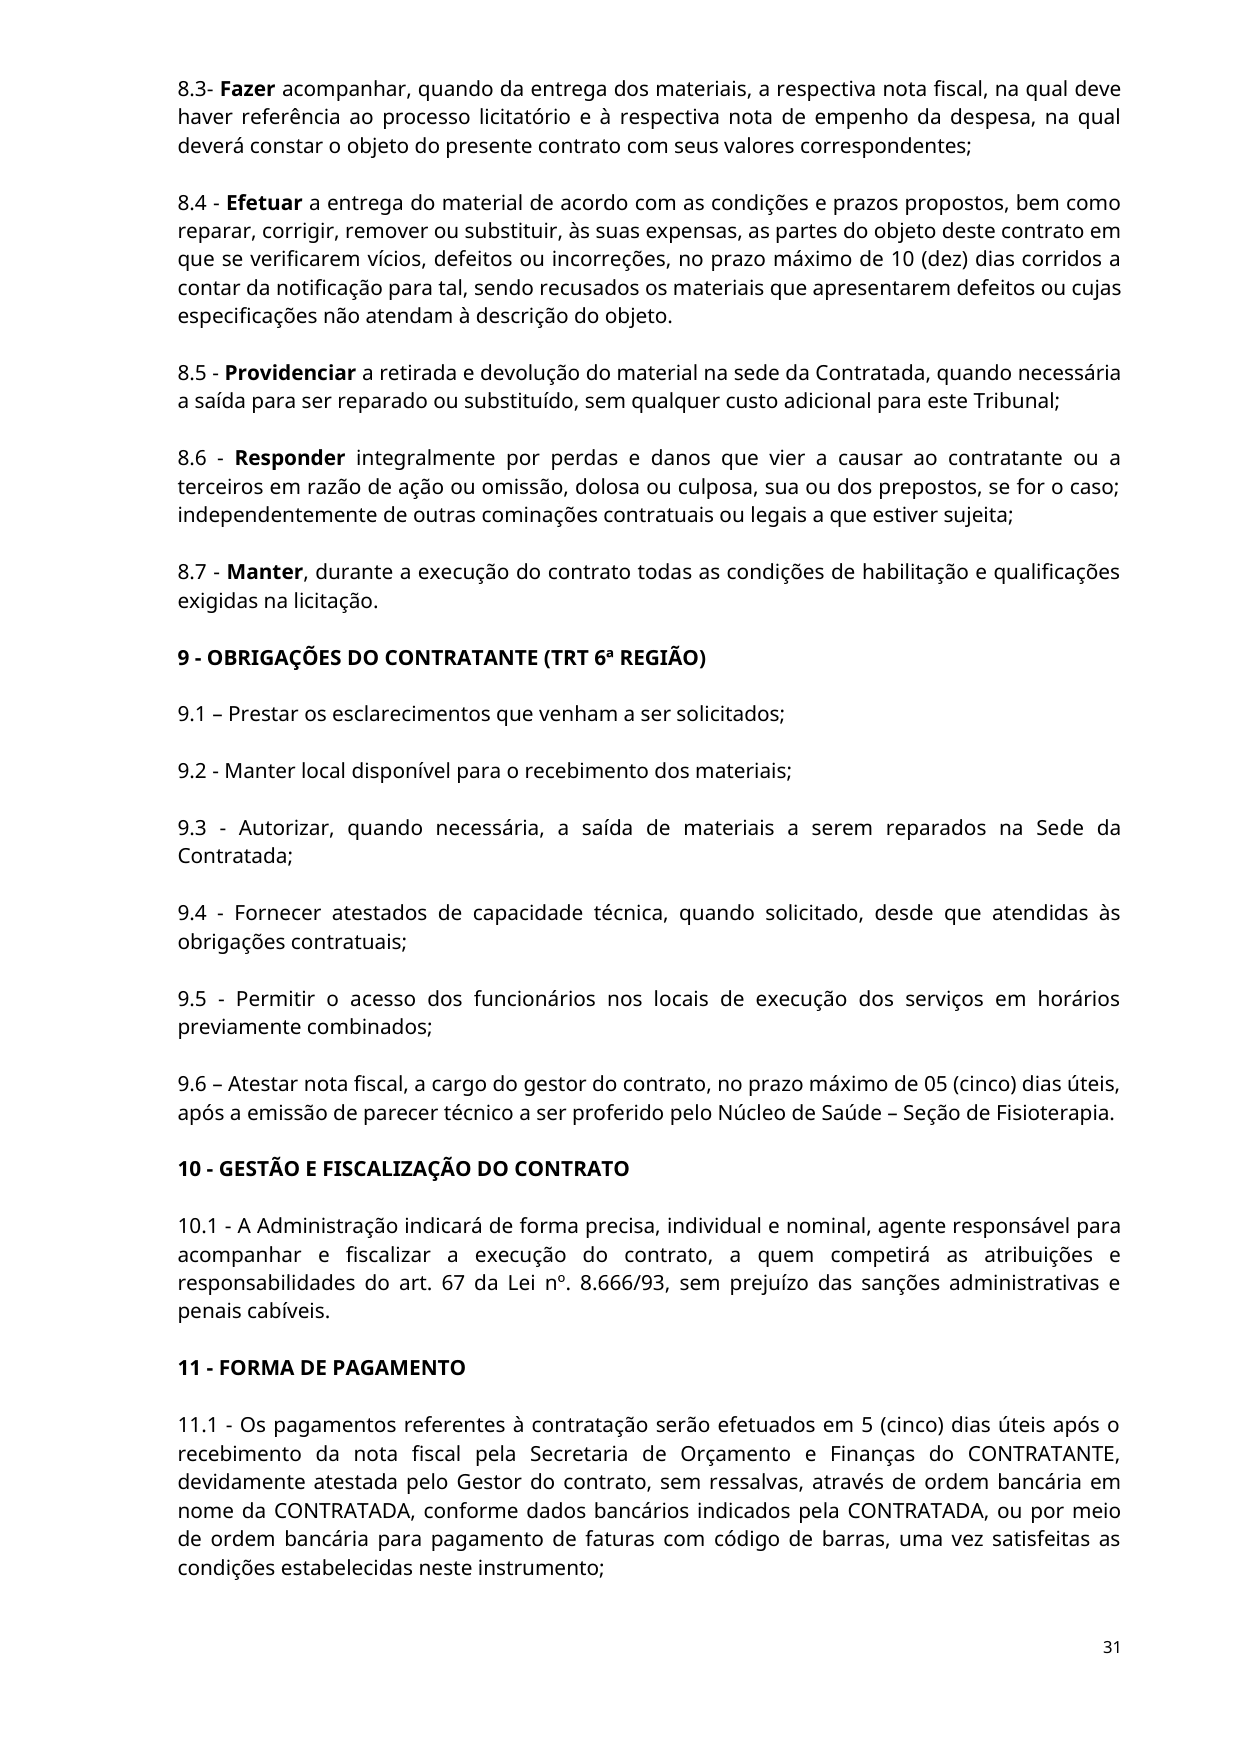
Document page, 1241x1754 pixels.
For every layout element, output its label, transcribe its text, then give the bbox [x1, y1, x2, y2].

text 9.5 - Permitir o acesso dos funcionários nos locais de execução dos serviços em horários previamente combinados; [177, 984, 1122, 1041]
text 8.3- Fazer acompanhar, quando da entrega dos materiais, a respectiva nota fiscal, na qual deve haver referência ao processo licitatório e à respectiva nota de empenho da despesa, na qual deverá constar o objeto do presente contrato com seus valores correspondentes; [177, 74, 1122, 159]
text 9.3 - Autorizar, quando necessária, a saída de materiais a serem reparados na Sede da Contratada; [177, 813, 1122, 870]
text 8.7 - Manter, durante a execução do contrato todas as condições de habilitação e qualificações exigidas na licitação. [177, 557, 1122, 614]
text 11.1 - Os pagamentos referentes à contratação serão efetuados em 5 (cinco) dias úteis após o recebimento da nota fiscal pela Secretaria de Orçamento e Finanças do CONTRATANTE, devidamente atestada pelo Gestor do contrato, sem ressalvas, através de ordem bancária em nome da CONTRATADA, conforme dados bancários indicados pela CONTRATADA, ou por meio de ordem bancária para pagamento de faturas com código de barras, uma vez satisfeitas as condições estabelecidas neste instrumento; [177, 1410, 1122, 1581]
text 9 - OBRIGAÇÕES DO CONTRATANTE (TRT 6ª REGIÃO) [177, 643, 1122, 671]
text 11 - FORMA DE PAGAMENTO [177, 1353, 1122, 1382]
text 8.6 - Responder integralmente por perdas e danos que vier a causar ao contratante ou a terceiros em razão de ação ou omissão, dolosa ou culposa, sua ou dos prepostos, se for o caso; independentemente de outras cominações contratuais ou legais a que estiver sujeita; [177, 443, 1122, 529]
text 9.6 – Atestar nota fiscal, a cargo do gestor do contrato, no prazo máximo de 05 (cinco) dias úteis, após a emissão de parecer técnico a ser proferido pelo Núcleo de Saúde – Seção de Fisioterapia. [177, 1069, 1122, 1126]
text 9.4 - Fornecer atestados de capacidade técnica, quando solicitado, desde que atendidas às obrigações contratuais; [177, 898, 1122, 955]
text 10 - GESTÃO E FISCALIZAÇÃO DO CONTRATO [177, 1154, 1122, 1183]
text 9.1 – Prestar os esclarecimentos que venham a ser solicitados; [177, 699, 1122, 728]
text 8.4 - Efetuar a entrega do material de acordo com as condições e prazos propostos, bem como reparar, corrigir, remover ou substituir, às suas expensas, as partes do objeto deste contrato em que se verificarem vícios, defeitos ou incorreções, no prazo máximo de 10 (dez) dias corridos a contar da notificação para tal, sendo recusados os materiais que apresentarem defeitos ou cujas especificações não atendam à descrição do objeto. [177, 188, 1122, 330]
text 8.5 - Providenciar a retirada e devolução do material na sede da Contratada, quando necessária a saída para ser reparado ou substituído, sem qualquer custo adicional para este Tribunal; [177, 358, 1122, 415]
text 9.2 - Manter local disponível para o recebimento dos materiais; [177, 756, 1122, 785]
text 10.1 - A Administração indicará de forma precisa, individual e nominal, agente responsável para acompanhar e fiscalizar a execução do contrato, a quem competirá as atribuições e responsabilidades do art. 67 da Lei nº. 8.666/93, sem prejuízo das sanções administrativas e penais cabíveis. [177, 1211, 1122, 1325]
